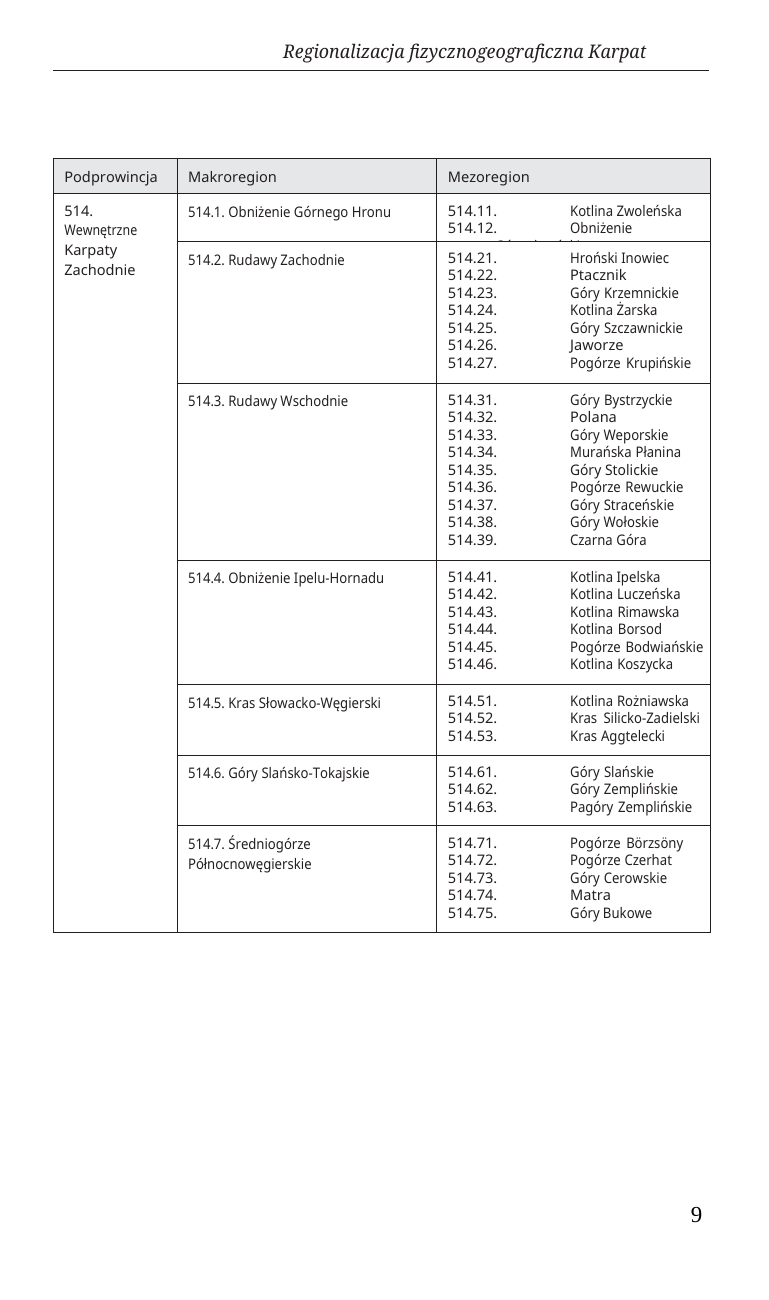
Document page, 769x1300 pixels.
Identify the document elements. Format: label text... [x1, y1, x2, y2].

table_cell Hroński Inowiec Ptacznik Góry Krzemnickie Kotlina Żarska Góry Szczawnickie Jaworze Pogórze Krupińskie [437, 242, 710, 382]
table_cell Góry Slańskie Góry Zemplińskie Pagóry Zemplińskie [437, 756, 710, 825]
table_cell 514.4. Obniżenie Ipelu-Hornadu [178, 561, 436, 684]
table_header Podprowincja [54, 159, 177, 193]
table_cell Góry Bystrzyckie Polana Góry Weporskie Murańska Płanina Góry Stolickie Pogórze Rewuckie Góry Straceńskie Góry Wołoskie Czarna Góra [437, 384, 710, 559]
table_cell 514.3. Rudawy Wschodnie [178, 384, 436, 559]
table_cell Kotlina Rożniawska Kras Silicko-Zadielski Kras Aggtelecki [437, 685, 710, 754]
table_cell Kotlina Zwoleńska Obniżenie Górnohrońskie [437, 194, 710, 241]
table_header Mezoregion [437, 159, 710, 193]
table_header Makroregion [178, 159, 436, 193]
table_cell 514.1. Obniżenie Górnego Hronu [178, 194, 436, 241]
table_cell 514. Wewnętrzne Karpaty Zachodnie [54, 194, 177, 932]
table_cell 514.2. Rudawy Zachodnie [178, 242, 436, 382]
table_cell 514.7. Średniogórze Północnowęgierskie [178, 826, 436, 932]
table_cell Pogórze Börzsöny Pogórze Czerhat Góry Cerowskie Matra Góry Bukowe [437, 826, 710, 932]
table_cell Kotlina Ipelska Kotlina Luczeńska Kotlina Rimawska Kotlina Borsod Pogórze Bodwiańskie Kotlina Koszycka [437, 561, 710, 684]
table_cell 514.6. Góry Slańsko-Tokajskie [178, 756, 436, 825]
table_cell 514.5. Kras Słowacko-Węgierski [178, 685, 436, 754]
